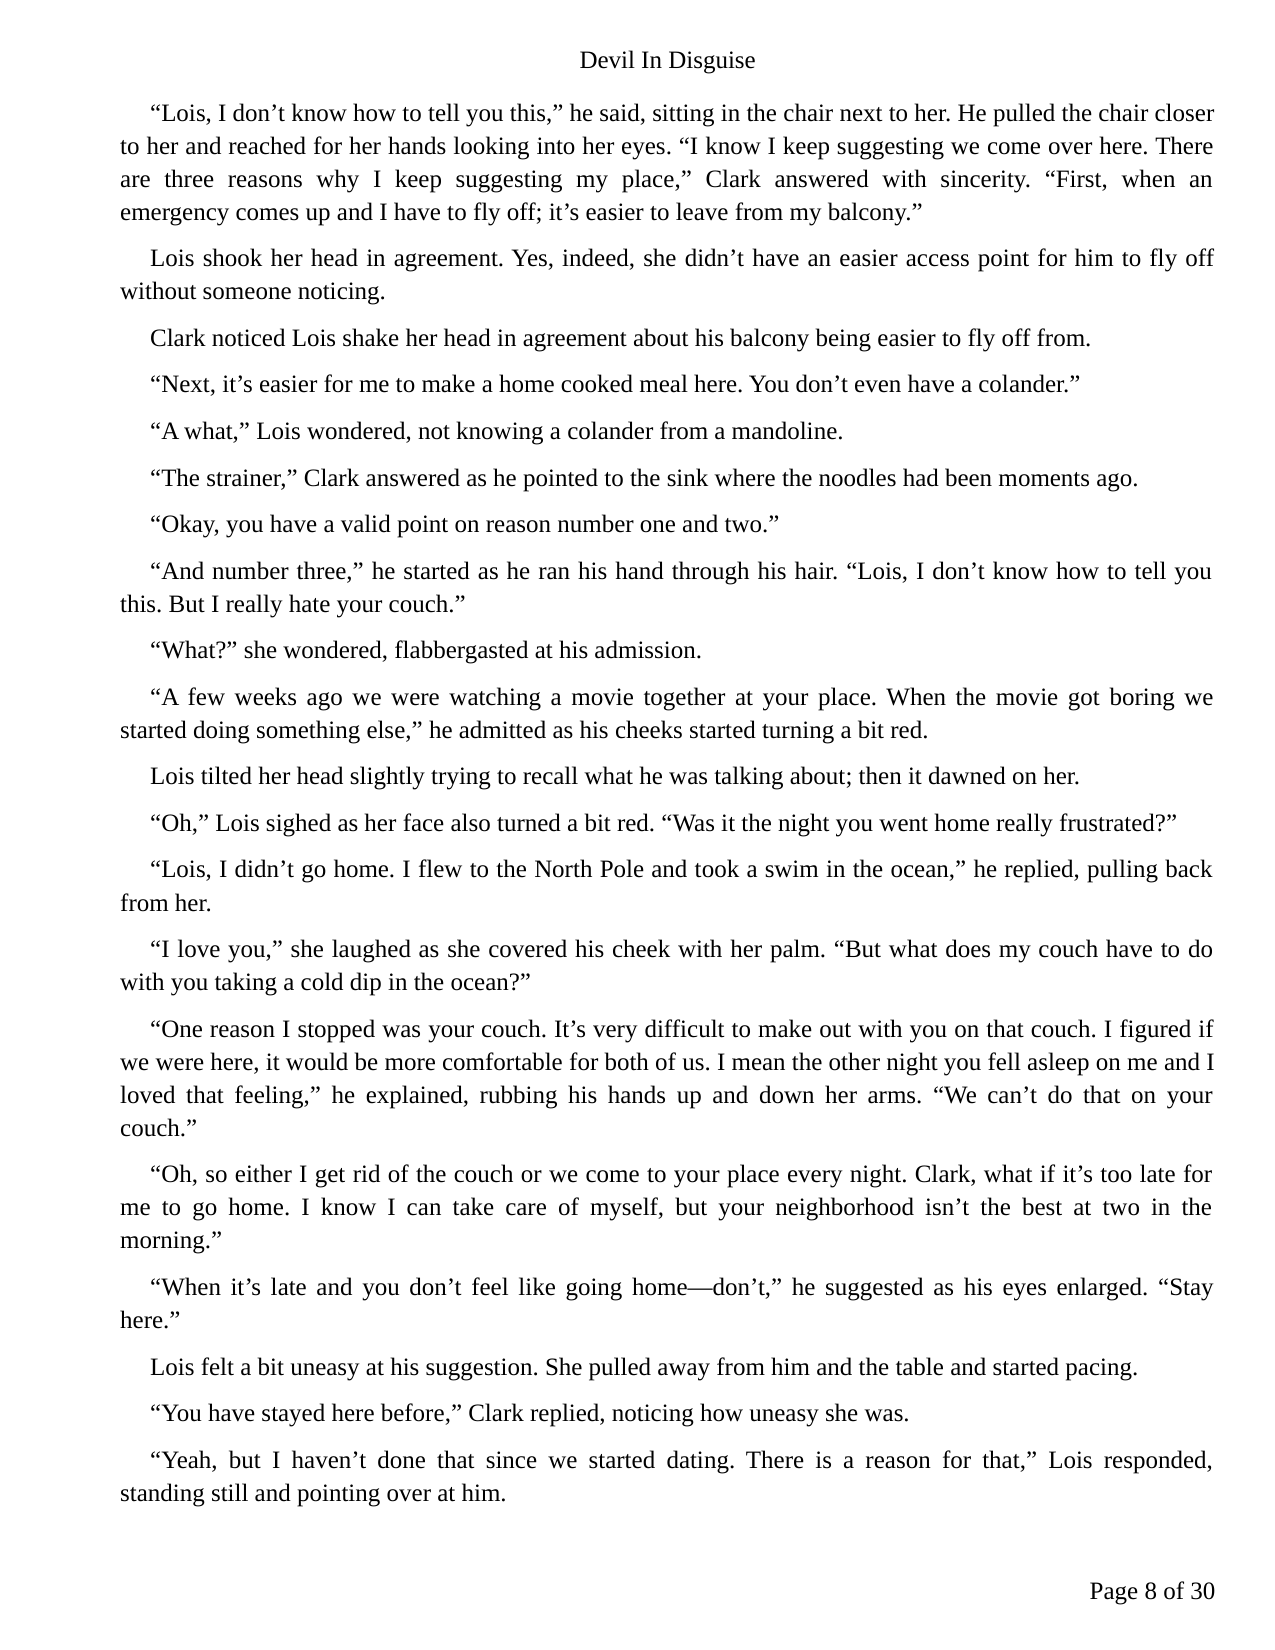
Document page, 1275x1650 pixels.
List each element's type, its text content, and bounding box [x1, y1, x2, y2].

text Lois shook her head in agreement. Yes, indeed, she didn’t have an easier access point for him to fly off without someone noticing. [120, 243, 1215, 305]
text “When it’s late and you don’t feel like going home—don’t,” he suggested as his eyes enlarged. “Stay here.” [120, 1272, 1215, 1334]
text “I love you,” she laughed as she covered his cheek with her palm. “But what does my couch have to do with you taking a cold dip in the ocean?” [120, 934, 1215, 996]
text Lois tilted her head slightly trying to recall what he was talking about; then it dawned on her. [120, 761, 1215, 790]
text “What?” she wondered, flabbergasted at his admission. [120, 635, 1215, 664]
text “And number three,” he started as he ran his hand through his hair. “Lois, I don’t know how to tell you this. But I really hate your couch.” [120, 556, 1215, 617]
text Clark noticed Lois shake her head in agreement about his balcony being easier to fly off from. [120, 323, 1215, 352]
text “One reason I stopped was your couch. It’s very difficult to make out with you on that couch. I figured if we were here, it would be more comfortable for both of us. I mean the other night you fell asleep on me and I loved that feeling,” he explained, rubbing his hands up and down her arms. “We can’t do that on your couch.” [120, 1014, 1215, 1142]
text “Oh,” Lois sighed as her face also turned a bit red. “Was it the night you went home really frustrated?” [120, 808, 1215, 837]
text “A few weeks ago we were watching a movie together at your place. When the movie got boring we started doing something else,” he admitted as his cheeks started turning a bit red. [120, 682, 1215, 744]
text “A what,” Lois wondered, not knowing a colander from a mandoline. [120, 416, 1215, 445]
text “Oh, so either I get rid of the couch or we come to your place every night. Clark, what if it’s too late for me to go home. I know I can take care of myself, but your neighborhood isn’t the best at two in the morning.” [120, 1159, 1215, 1254]
text “Next, it’s easier for me to make a home cooked meal here. You don’t even have a colander.” [120, 369, 1215, 398]
text “Yeah, but I haven’t done that since we started dating. There is a reason for that,” Lois responded, standing still and pointing over at him. [120, 1445, 1215, 1506]
text “Okay, you have a valid point on reason number one and two.” [120, 509, 1215, 538]
text Lois felt a bit uneasy at his suggestion. She pulled away from him and the table and started pacing. [120, 1352, 1215, 1380]
text “You have stayed here before,” Clark replied, noticing how uneasy she was. [120, 1398, 1215, 1427]
text “Lois, I didn’t go home. I flew to the North Pole and took a swim in the ocean,” he replied, pulling back from her. [120, 854, 1215, 916]
text “Lois, I don’t know how to tell you this,” he said, sitting in the chair next to her. He pulled the chair closer to her and reached for her hands looking into her eyes. “I know I keep suggesting we come over here. There are three reasons why I keep suggesting my place,” Clark answered with sincerity. “First, when an emergency comes up and I have to fly off; it’s easier to leave from my balcony.” [120, 98, 1215, 226]
text “The strainer,” Clark answered as he pointed to the sink where the noodles had been moments ago. [120, 463, 1215, 491]
